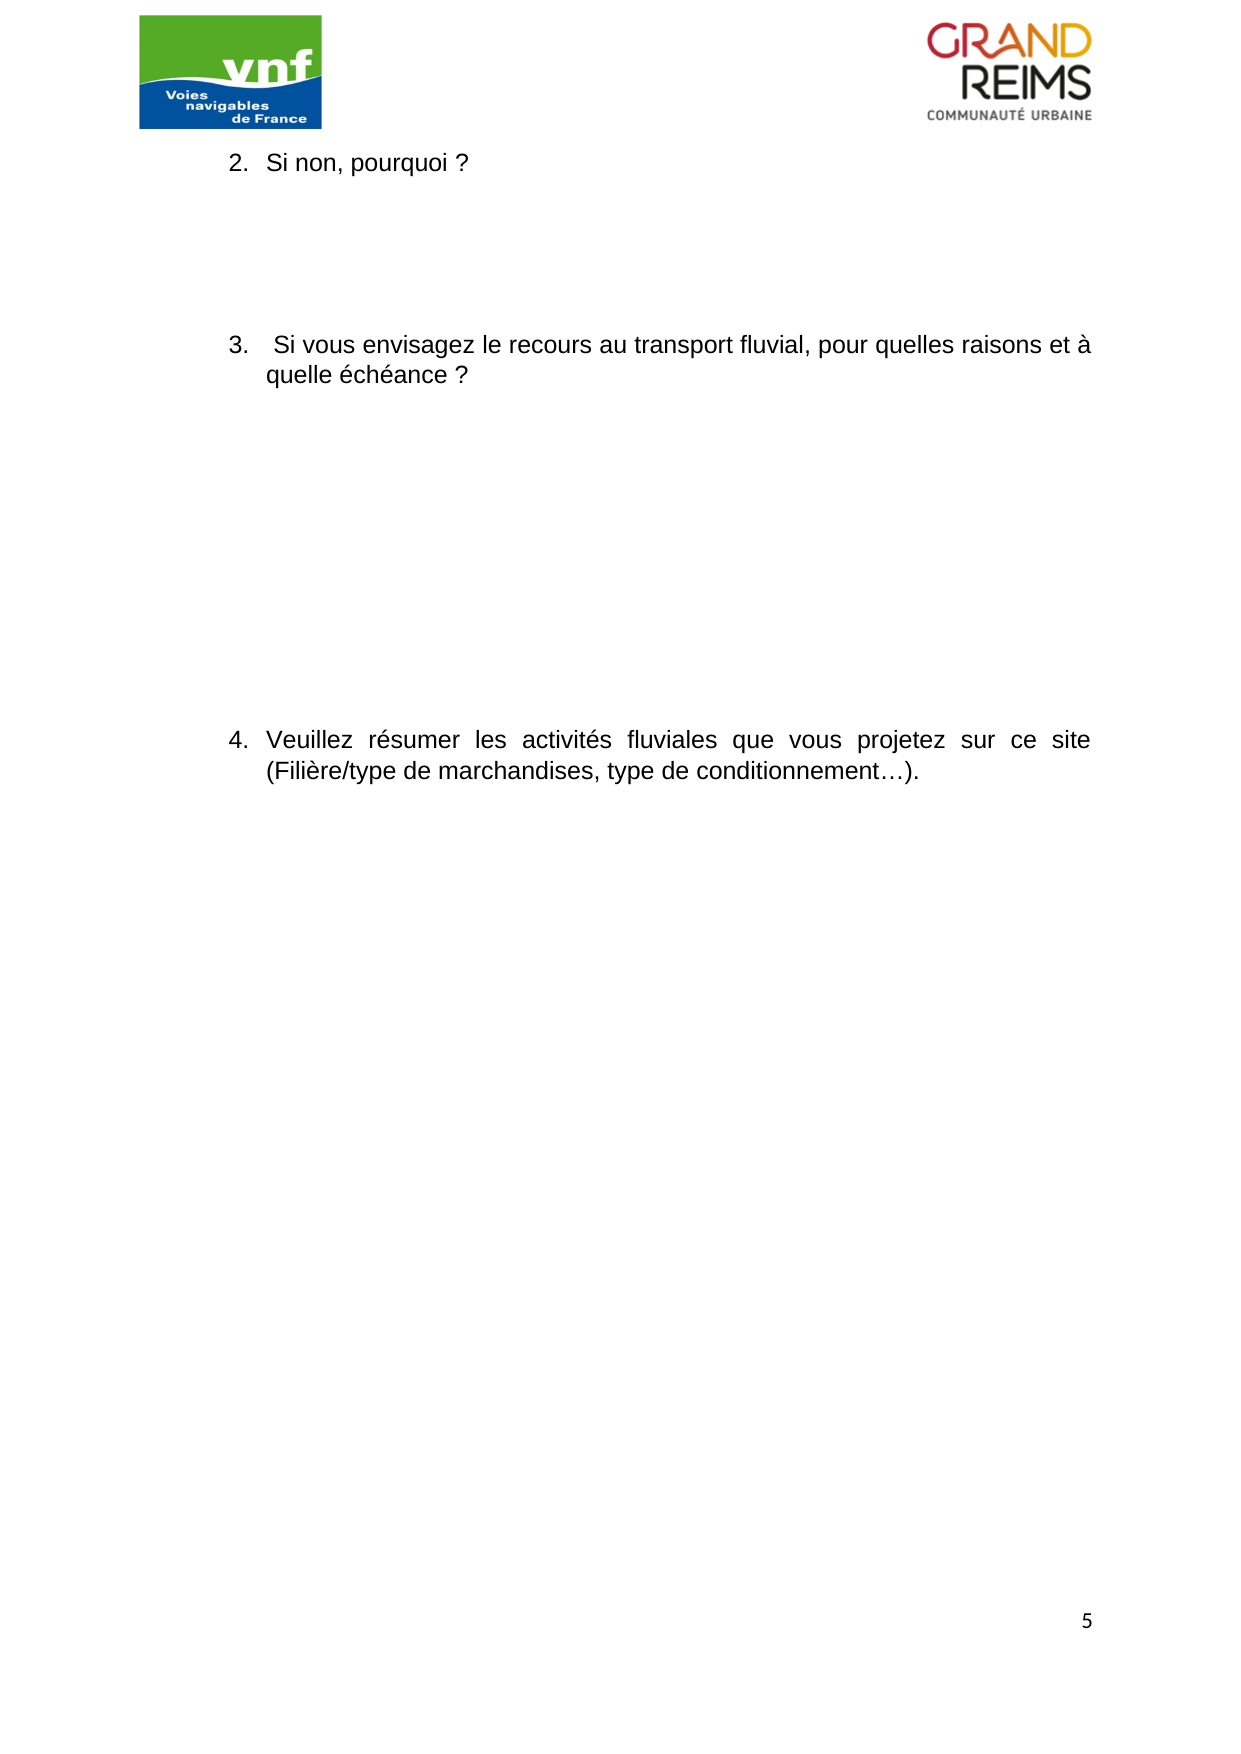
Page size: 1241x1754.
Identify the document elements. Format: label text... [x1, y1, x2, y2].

list Veuillez résumer les activités fluviales que vous projetez sur ce site (Filière/type de marchandises, type de conditionnement…). [228, 726, 1093, 785]
list Si vous envisagez le recours au transport fluvial, pour quelles raisons et à quelle échéance ? [228, 330, 1093, 389]
list Si non, pourquoi ? [228, 148, 1093, 176]
